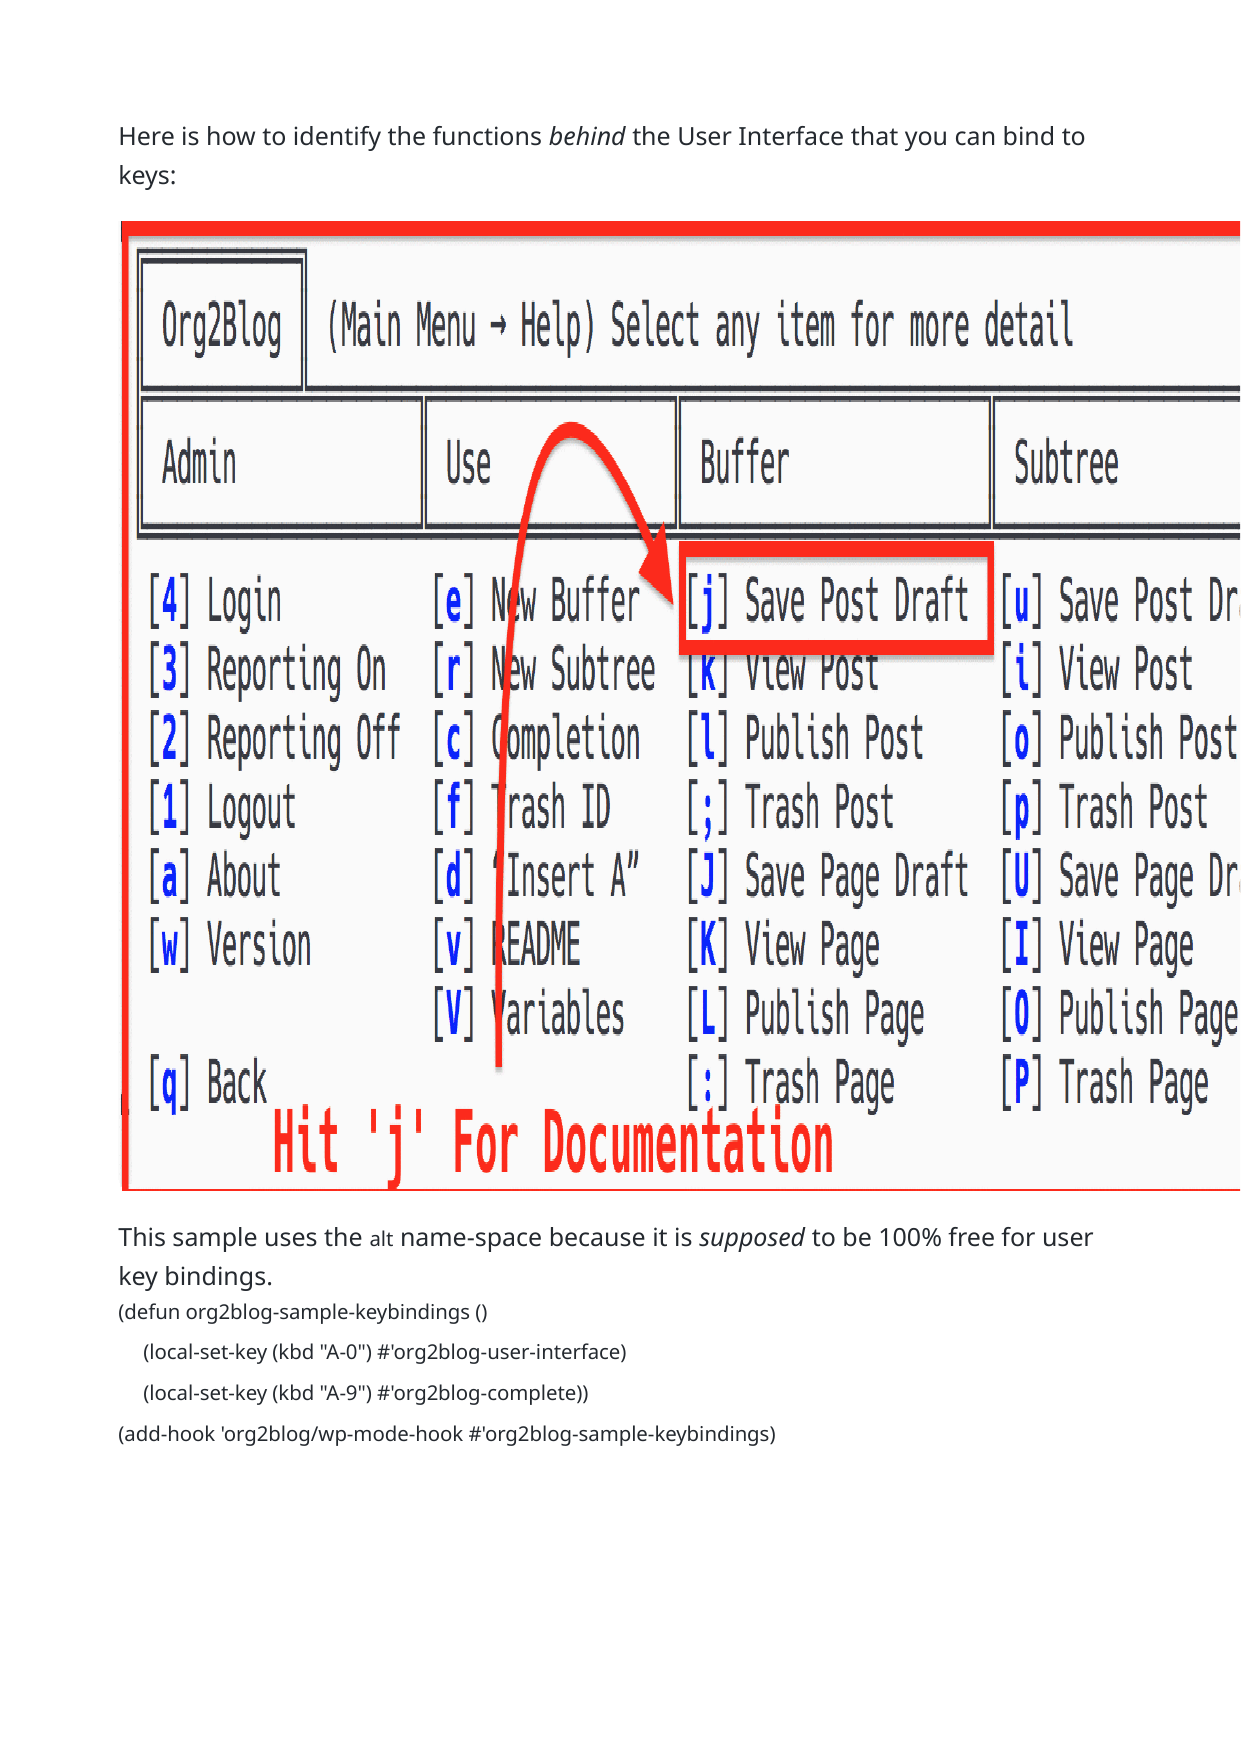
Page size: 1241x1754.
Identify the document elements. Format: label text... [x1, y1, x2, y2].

text Here is how to identify the functions behind the User Interface that you can bind to keys: [118, 118, 1122, 191]
text (add-hook 'org2blog/wp-mode-hook #'org2blog-sample-keybindings) [118, 1419, 1122, 1447]
text This sample uses the alt name-space because it is supposed to be 100% free for user key bindings. [118, 1219, 1122, 1293]
picture [118, 221, 1241, 1191]
text (local-set-key (kbd "A-9") #'org2blog-complete)) [118, 1378, 1122, 1407]
text (local-set-key (kbd "A-0") #'org2blog-user-interface) [118, 1338, 1122, 1366]
text (defun org2blog-sample-keybindings () [118, 1298, 1122, 1326]
